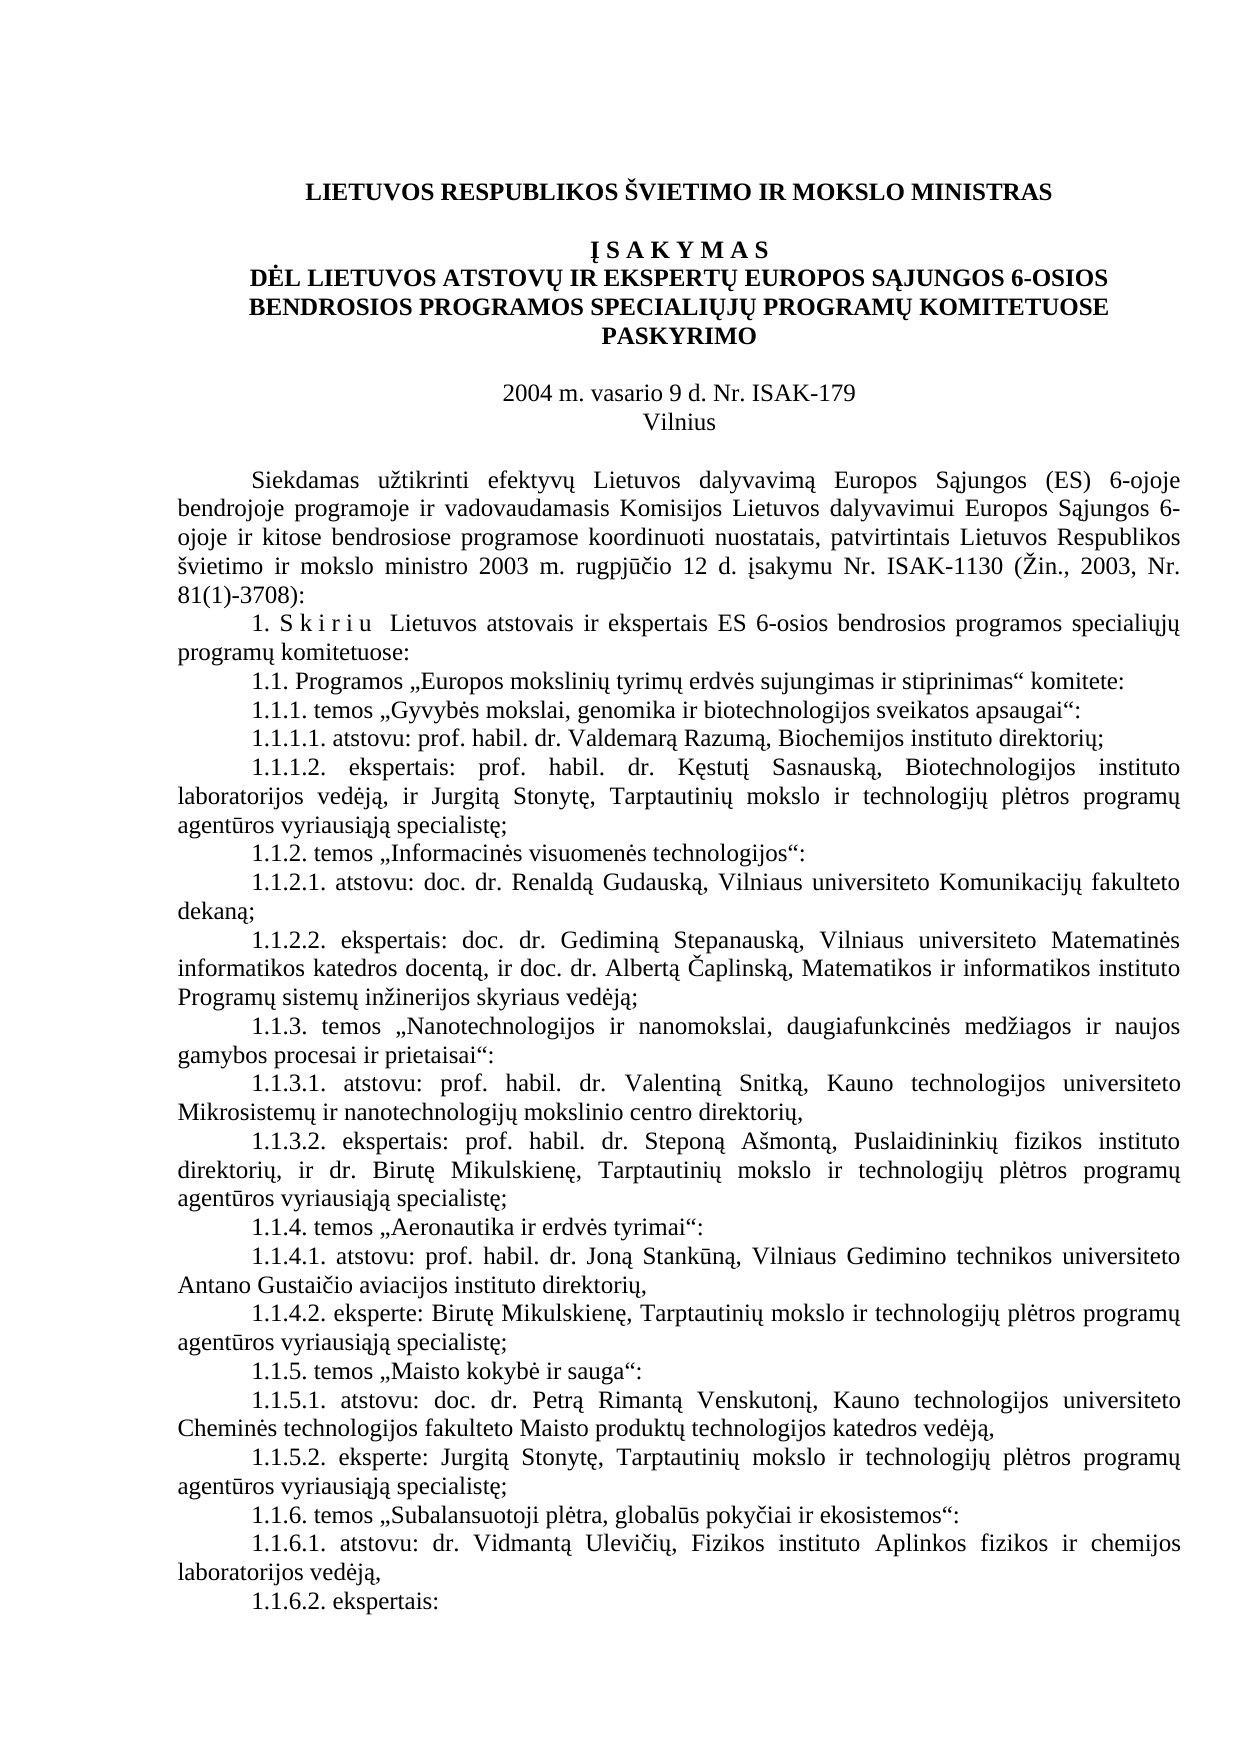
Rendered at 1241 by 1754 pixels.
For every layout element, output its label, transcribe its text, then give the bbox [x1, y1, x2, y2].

text 1.1.6.1. atstovu: dr. Vidmantą Ulevičių, Fizikos instituto aplinkos fizikos ir chemijos laboratorijos vedėją, [177, 1528, 1181, 1586]
text 1.1.3.2. ekspertais: prof. habil. dr. Steponą Ašmontą, Puslaidininkių fizikos instituto direktorių, ir dr. Birutę Mikulskienę, Tarptautinių mokslo ir technologijų plėtros programų agentūros vyriausiąją specialistę; [177, 1126, 1181, 1212]
text 1.1.3.1. atstovu: prof. habil. dr. valentiną Snitką, kauno technologijos universiteto Mikrosistemų ir nanotechnologijų mokslinio centro direktorių, [177, 1068, 1181, 1126]
text Į S A K Y M A S [177, 235, 1181, 263]
text 1.1.4. temos „aeronautika ir erdvės tyrimai“: [177, 1212, 1181, 1241]
text 1.1.6.2. ekspertais: [177, 1586, 1181, 1615]
text 1.1.5. temos „Maisto kokybė ir sauga“: [177, 1356, 1181, 1385]
text 1.1. Programos „Europos mokslinių tyrimų erdvės sujungimas ir stiprinimas“ komitete: [177, 666, 1181, 695]
text 1.1.2. temos „Informacinės visuomenės technologijos“: [177, 838, 1181, 867]
text 1. Skiriu Lietuvos atstovais ir ekspertais ES 6-osios bendrosios programos specialiųjų programų komitetuose: [177, 608, 1181, 666]
text 1.1.5.1. atstovu: doc. dr. petrą rimantą Venskutonį, kauno technologijos universiteto Cheminės technologijos fakulteto Maisto produktų technologijos katedros vedėją, [177, 1385, 1181, 1442]
text 1.1.3. temos „Nanotechnologijos ir nanomokslai, daugiafunkcinės medžiagos ir naujos gamybos procesai ir prietaisai“: [177, 1011, 1181, 1068]
text DĖL LIETUVOS ATSTOVŲ IR EKSPERTŲ EUROPOS SĄJUNGOS 6-OSIOS BENDROSIOS PROGRAMOS SPECIALIŲJŲ PROGRAMŲ KOMITETUOSE PASKYRIMO [177, 263, 1181, 350]
text 1.1.4.1. atstovu: prof. habil. dr. Joną Stankūną, Vilniaus Gedimino technikos universiteto Antano Gustaičio aviacijos instituto direktorių, [177, 1241, 1181, 1298]
text LIETUVOS RESPUBLIKOS ŠVIETIMO IR MOKSLO MINISTRAS [177, 177, 1181, 206]
text 1.1.4.2. eksperte: Birutę Mikulskienę, Tarptautinių mokslo ir technologijų plėtros programų agentūros vyriausiąją specialistę; [177, 1298, 1181, 1356]
text Vilnius [177, 407, 1181, 436]
text 1.1.1. temos „Gyvybės mokslai, genomika ir biotechnologijos sveikatos apsaugai“: [177, 695, 1181, 723]
text Siekdamas užtikrinti efektyvų Lietuvos dalyvavimą Europos Sąjungos (ES) 6-ojoje bendrojoje programoje ir vadovaudamasis Komisijos Lietuvos dalyvavimui Europos Sąjungos 6-ojoje ir kitose bendrosiose programose koordinuoti nuostatais, patvirtintais Lietuvos Respublikos švietimo ir mokslo ministro 2003 m. rugpjūčio 12 d. įsakymu Nr. ISAK-1130 (Žin., 2003, Nr. 81(1)-3708): [177, 465, 1181, 608]
text 1.1.6. temos „subalansuotoji plėtra, globalūs pokyčiai ir ekosistemos“: [177, 1500, 1181, 1528]
text 1.1.2.1. atstovu: doc. dr. Renaldą Gudauską, Vilniaus universiteto Komunikacijų fakulteto dekaną; [177, 867, 1181, 925]
text 1.1.2.2. ekspertais: doc. dr. Gediminą Stepanauską, Vilniaus universiteto Matematinės informatikos katedros docentą, ir doc. dr. Albertą Čaplinską, Matematikos ir informatikos instituto Programų sistemų inžinerijos skyriaus vedėją; [177, 925, 1181, 1011]
text 1.1.5.2. eksperte: Jurgitą Stonytę, Tarptautinių mokslo ir technologijų plėtros programų agentūros vyriausiąją specialistę; [177, 1442, 1181, 1500]
text 1.1.1.1. atstovu: prof. habil. dr. valdemarą razumą, Biochemijos instituto direktorių; [177, 723, 1181, 752]
text 1.1.1.2. ekspertais: prof. habil. dr. Kęstutį Sasnauską, Biotechnologijos instituto laboratorijos vedėją, ir Jurgitą Stonytę, Tarptautinių mokslo ir technologijų plėtros programų agentūros vyriausiąją specialistę; [177, 752, 1181, 838]
text 2004 m. vasario 9 d. Nr. ISAK-179 [177, 378, 1181, 407]
